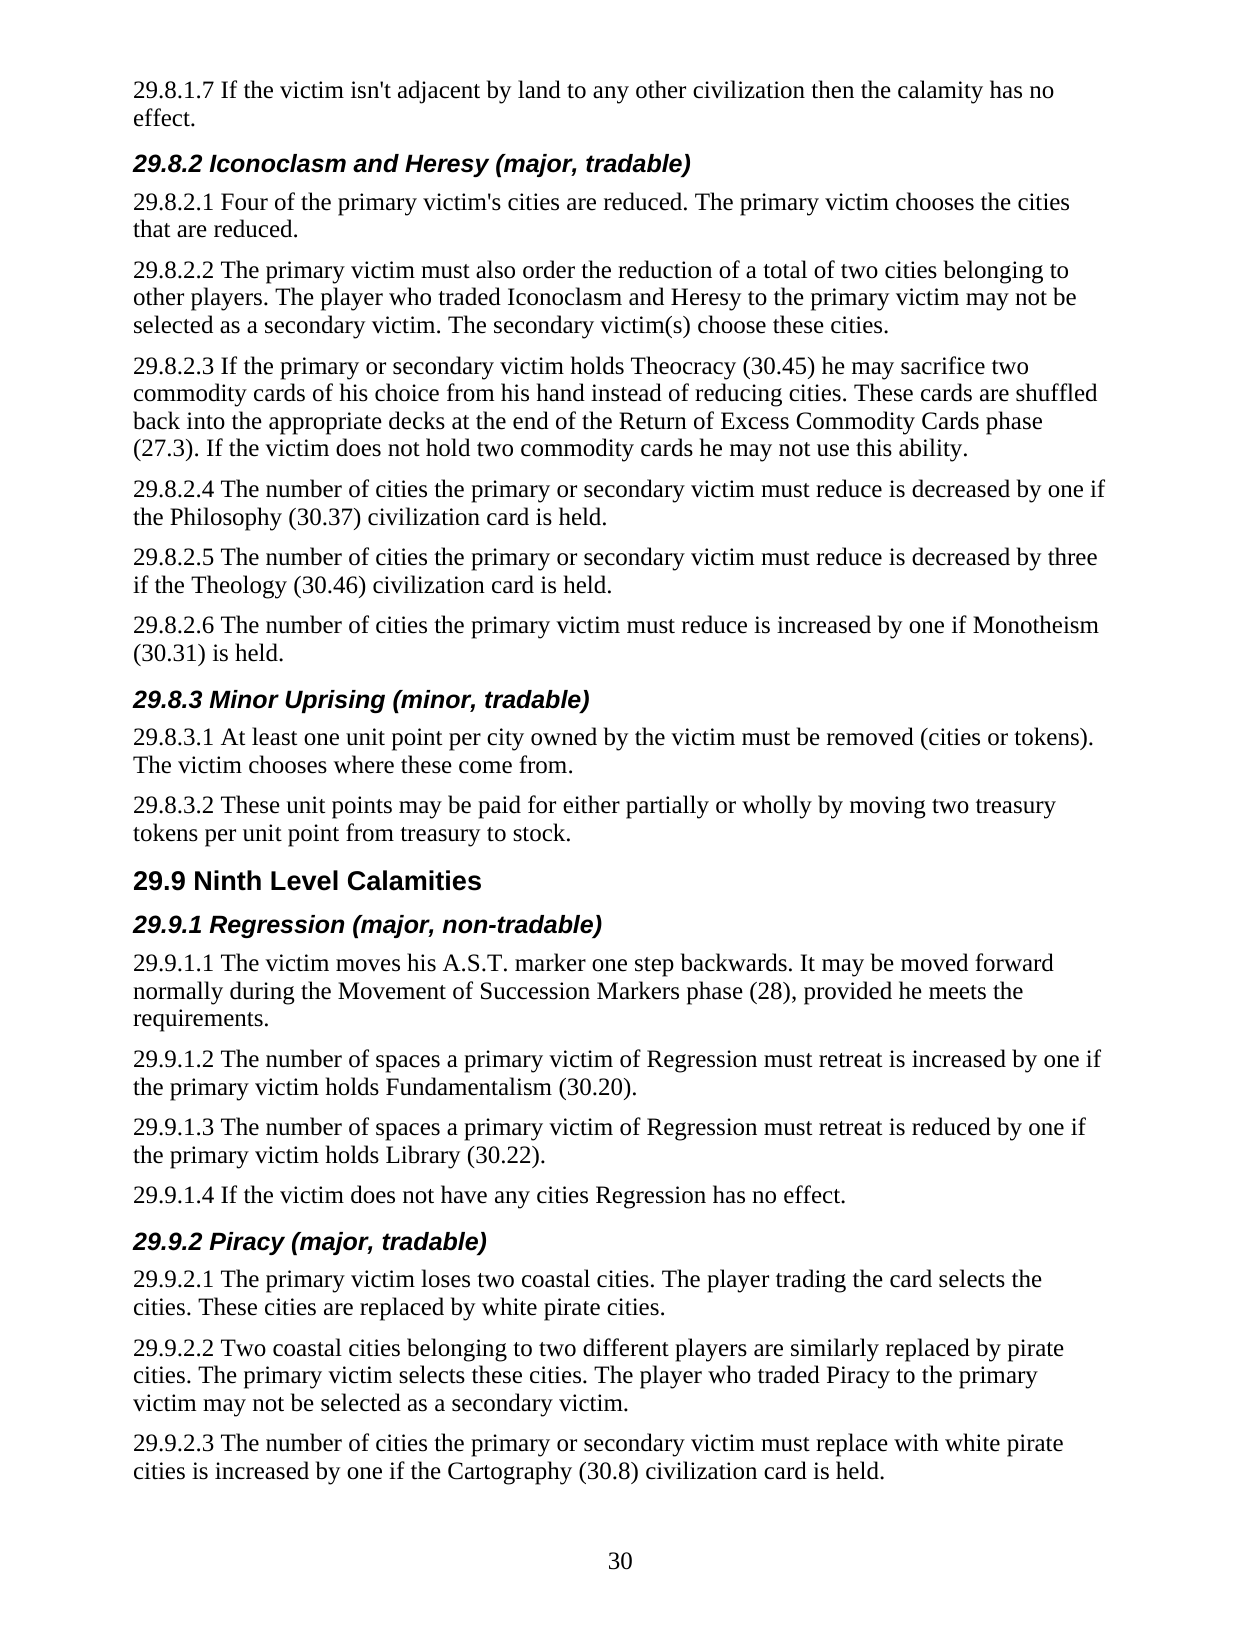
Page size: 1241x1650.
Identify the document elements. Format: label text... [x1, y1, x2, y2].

subtitle 29.9.1 Regression (major, non-tradable) [133, 911, 1107, 939]
text 29.8.2.3 If the primary or secondary victim holds Theocracy (30.45) he may sacrifice two commodity cards of his choice from his hand instead of reducing cities. These cards are shuffled back into the appropriate decks at the end of the Return of Excess Commodity Cards phase (27.3). If the victim does not hold two commodity cards he may not use this ability. [133, 351, 1107, 462]
text 29.9.1.1 The victim moves his A.S.T. marker one step backwards. It may be moved forward normally during the Movement of Succession Markers phase (28), provided he meets the requirements. [133, 948, 1107, 1032]
text 29.9.2.3 The number of cities the primary or secondary victim must replace with white pirate cities is increased by one if the Cartography (30.8) civilization card is held. [133, 1428, 1107, 1485]
text 29.9.1.4 If the victim does not have any cities Regression has no effect. [133, 1180, 1107, 1209]
text 29.8.3.1 At least one unit point per city owned by the victim must be removed (cities or tokens). The victim chooses where these come from. [133, 722, 1107, 779]
text 29.9.2.1 The primary victim loses two coastal cities. The player trading the card selects the cities. These cities are replaced by white pirate cities. [133, 1264, 1107, 1321]
subtitle 29.8.3 Minor Uprising (minor, tradable) [133, 685, 1107, 713]
text 29.8.3.2 These unit points may be paid for either partially or wholly by moving two treasury tokens per unit point from treasury to stock. [133, 791, 1107, 847]
text 29.8.2.6 The number of cities the primary victim must reduce is increased by one if Monotheism (30.31) is held. [133, 611, 1107, 667]
text 29.9.1.3 The number of spaces a primary victim of Regression must retreat is reduced by one if the primary victim holds Library (30.22). [133, 1112, 1107, 1168]
text 29.9.1.2 The number of spaces a primary victim of Regression must retreat is increased by one if the primary victim holds Fundamentalism (30.20). [133, 1044, 1107, 1100]
text 29.8.1.7 If the victim isn't adjacent by land to any other civilization then the calamity has no effect. [133, 75, 1107, 131]
text 29.9.2.2 Two coastal cities belonging to two different players are similarly replaced by pirate cities. The primary victim selects these cities. The player who traded Piracy to the primary victim may not be selected as a secondary victim. [133, 1333, 1107, 1417]
subtitle 29.9.2 Piracy (major, tradable) [133, 1227, 1107, 1256]
subtitle 29.9 Ninth Level Calamities [133, 864, 1107, 896]
subtitle 29.8.2 Iconoclasm and Heresy (major, tradable) [133, 149, 1107, 178]
text 29.8.2.4 The number of cities the primary or secondary victim must reduce is decreased by one if the Philosophy (30.37) civilization card is held. [133, 474, 1107, 531]
text 29.8.2.2 The primary victim must also order the reduction of a total of two cities belonging to other players. The player who traded Iconoclasm and Heresy to the primary victim may not be selected as a secondary victim. The secondary victim(s) choose these cities. [133, 255, 1107, 339]
text 29.8.2.5 The number of cities the primary or secondary victim must reduce is decreased by three if the Theology (30.46) civilization card is held. [133, 542, 1107, 599]
text 29.8.2.1 Four of the primary victim's cities are reduced. The primary victim chooses the cities that are reduced. [133, 187, 1107, 243]
